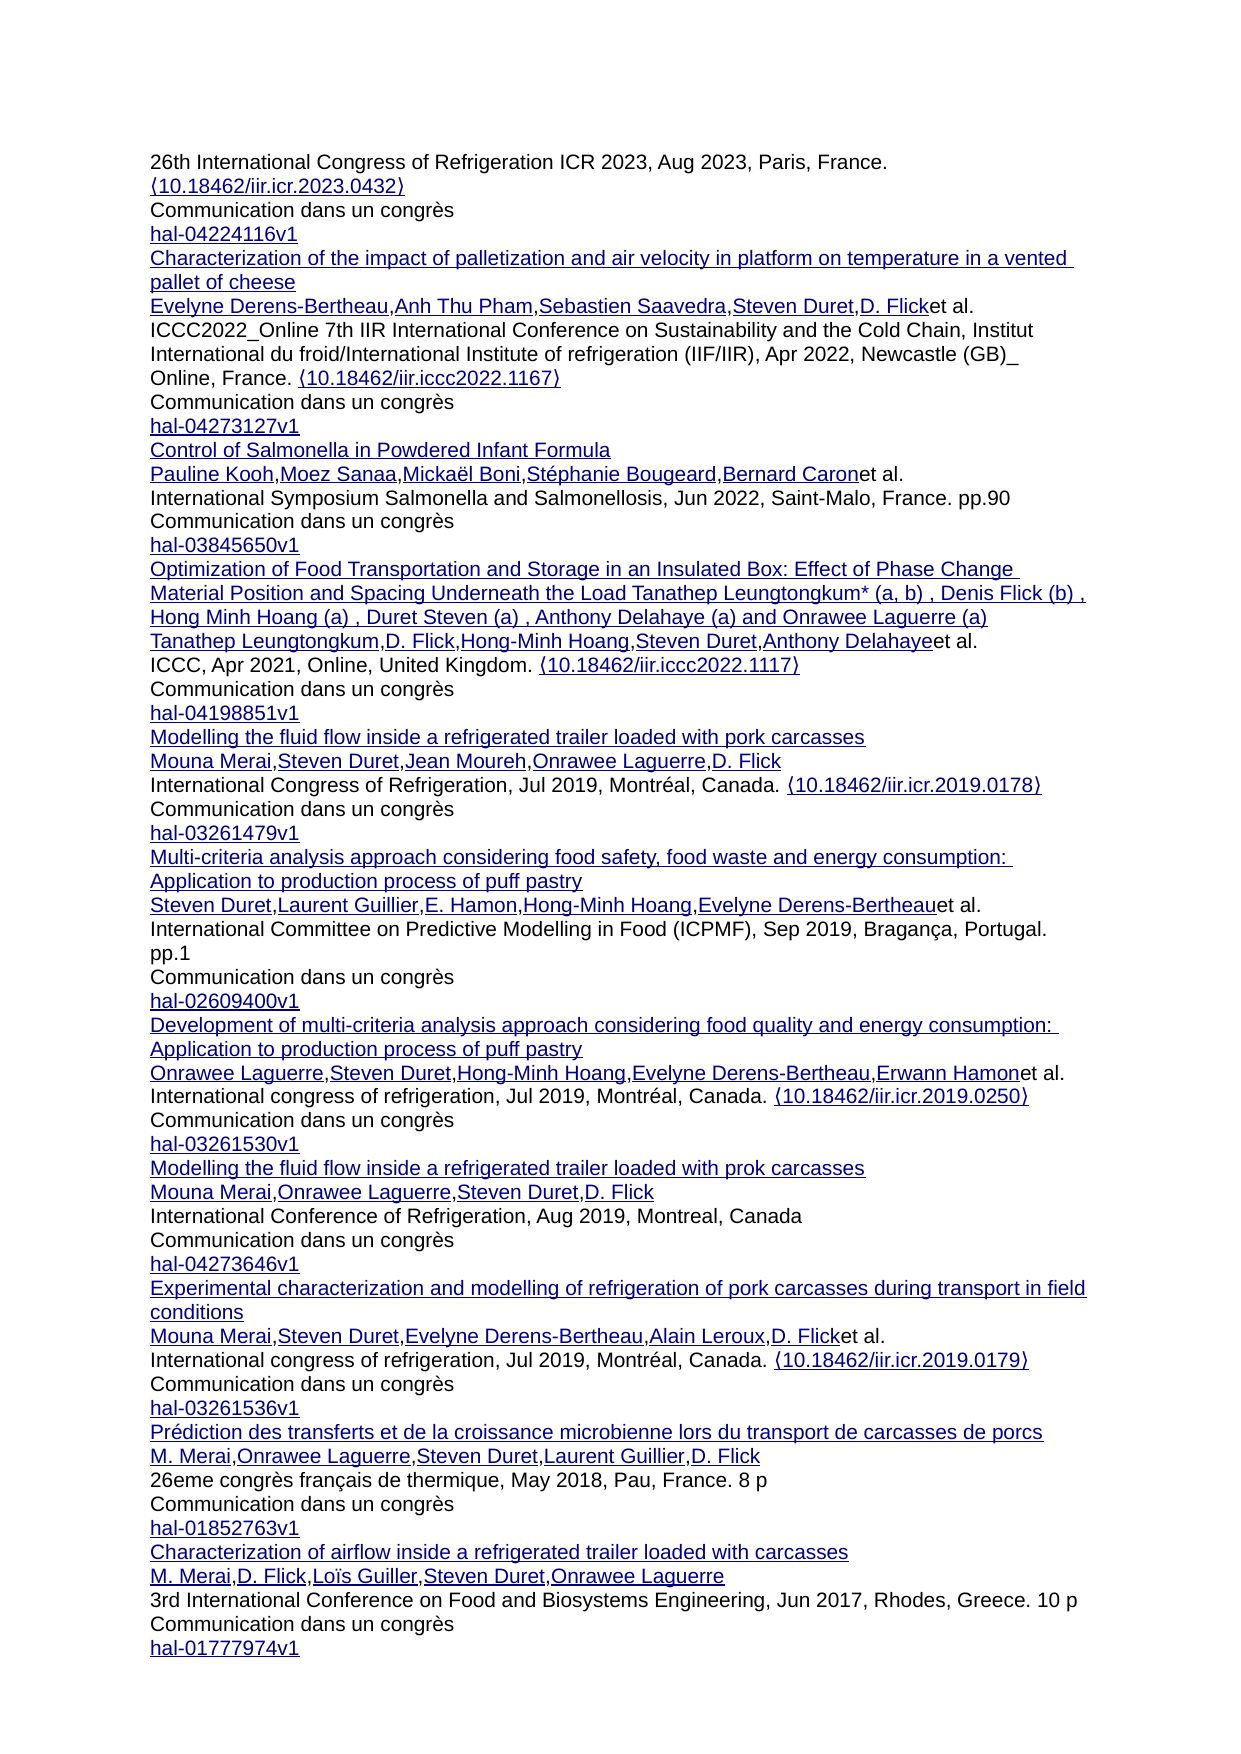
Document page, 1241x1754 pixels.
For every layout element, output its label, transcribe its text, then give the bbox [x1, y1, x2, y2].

table_cell Energy and environmental assessment of strawberry cold chain - comparison of the use of different materials for packaging Hong-Minh Hoang,Amina Merouani,Evelyne Derens-Bertheau,Yasmine Salehy,Steven Duretet al. 26th International Congress of Refrigeration ICR 2023, Aug 2023, Paris, France. ⟨10.18462/iir.icr.2023.0432⟩ Communication dans un congrès hal-04224116v1 [150, 150, 1090, 246]
table_cell Modelling the fluid flow inside a refrigerated trailer loaded with prok carcasses Mouna Merai,Onrawee Laguerre,Steven Duret,D. Flick International Conference of Refrigeration, Aug 2019, Montreal, Canada Communication dans un congrès hal-04273646v1 [150, 1156, 1090, 1276]
table_cell Prédiction des transferts et de la croissance microbienne lors du transport de carcasses de porcs M. Merai,Onrawee Laguerre,Steven Duret,Laurent Guillier,D. Flick 26eme congrès français de thermique, May 2018, Pau, France. 8 p Communication dans un congrès hal-01852763v1 [150, 1420, 1090, 1539]
table_cell Characterization of the impact of palletization and air velocity in platform on temperature in a vented pallet of cheese Evelyne Derens-Bertheau,Anh Thu Pham,Sebastien Saavedra,Steven Duret,D. Flicket al. ICCC2022_Online 7th IIR International Conference on Sustainability and the Cold Chain, Institut International du froid/International Institute of refrigeration (IIF/IIR), Apr 2022, Newcastle (GB)_ Online, France. ⟨10.18462/iir.iccc2022.1167⟩ Communication dans un congrès hal-04273127v1 [150, 246, 1090, 437]
table_cell Multi-criteria analysis approach considering food safety, food waste and energy consumption: Application to production process of puff pastry Steven Duret,Laurent Guillier,E. Hamon,Hong-Minh Hoang,Evelyne Derens-Bertheauet al. International Committee on Predictive Modelling in Food (ICPMF), Sep 2019, Bragança, Portugal. pp.1 Communication dans un congrès hal-02609400v1 [150, 845, 1090, 1012]
table_cell Optimization of Food Transportation and Storage in an Insulated Box: Effect of Phase Change Material Position and Spacing Underneath the Load Tanathep Leungtongkum* (a, b) , Denis Flick (b) , Hong Minh Hoang (a) , Duret Steven (a) , Anthony Delahaye (a) and Onrawee Laguerre (a) Tanathep Leungtongkum,D. Flick,Hong-Minh Hoang,Steven Duret,Anthony Delahayeet al. ICCC, Apr 2021, Online, United Kingdom. ⟨10.18462/iir.iccc2022.1117⟩ Communication dans un congrès hal-04198851v1 [150, 557, 1090, 725]
table_cell Control of Salmonella in Powdered Infant Formula Pauline Kooh,Moez Sanaa,Mickaël Boni,Stéphanie Bougeard,Bernard Caronet al. International Symposium Salmonella and Salmonellosis, Jun 2022, Saint-Malo, France. pp.90 Communication dans un congrès hal-03845650v1 [150, 438, 1090, 557]
table_cell Modelling the fluid flow inside a refrigerated trailer loaded with pork carcasses Mouna Merai,Steven Duret,Jean Moureh,Onrawee Laguerre,D. Flick International Congress of Refrigeration, Jul 2019, Montréal, Canada. ⟨10.18462/iir.icr.2019.0178⟩ Communication dans un congrès hal-03261479v1 [150, 725, 1090, 845]
table_cell Experimental characterization and modelling of refrigeration of pork carcasses during transport in field conditions Mouna Merai,Steven Duret,Evelyne Derens-Bertheau,Alain Leroux,D. Flicket al. International congress of refrigeration, Jul 2019, Montréal, Canada. ⟨10.18462/iir.icr.2019.0179⟩ Communication dans un congrès hal-03261536v1 [150, 1276, 1090, 1420]
table_cell Development of multi-criteria analysis approach considering food quality and energy consumption: Application to production process of puff pastry Onrawee Laguerre,Steven Duret,Hong-Minh Hoang,Evelyne Derens-Bertheau,Erwann Hamonet al. International congress of refrigeration, Jul 2019, Montréal, Canada. ⟨10.18462/iir.icr.2019.0250⟩ Communication dans un congrès hal-03261530v1 [150, 1013, 1090, 1156]
table_cell Characterization of airflow inside a refrigerated trailer loaded with carcasses M. Merai,D. Flick,Loïs Guiller,Steven Duret,Onrawee Laguerre 3rd International Conference on Food and Biosystems Engineering, Jun 2017, Rhodes, Greece. 10 p Communication dans un congrès hal-01777974v1 [150, 1540, 1090, 1659]
